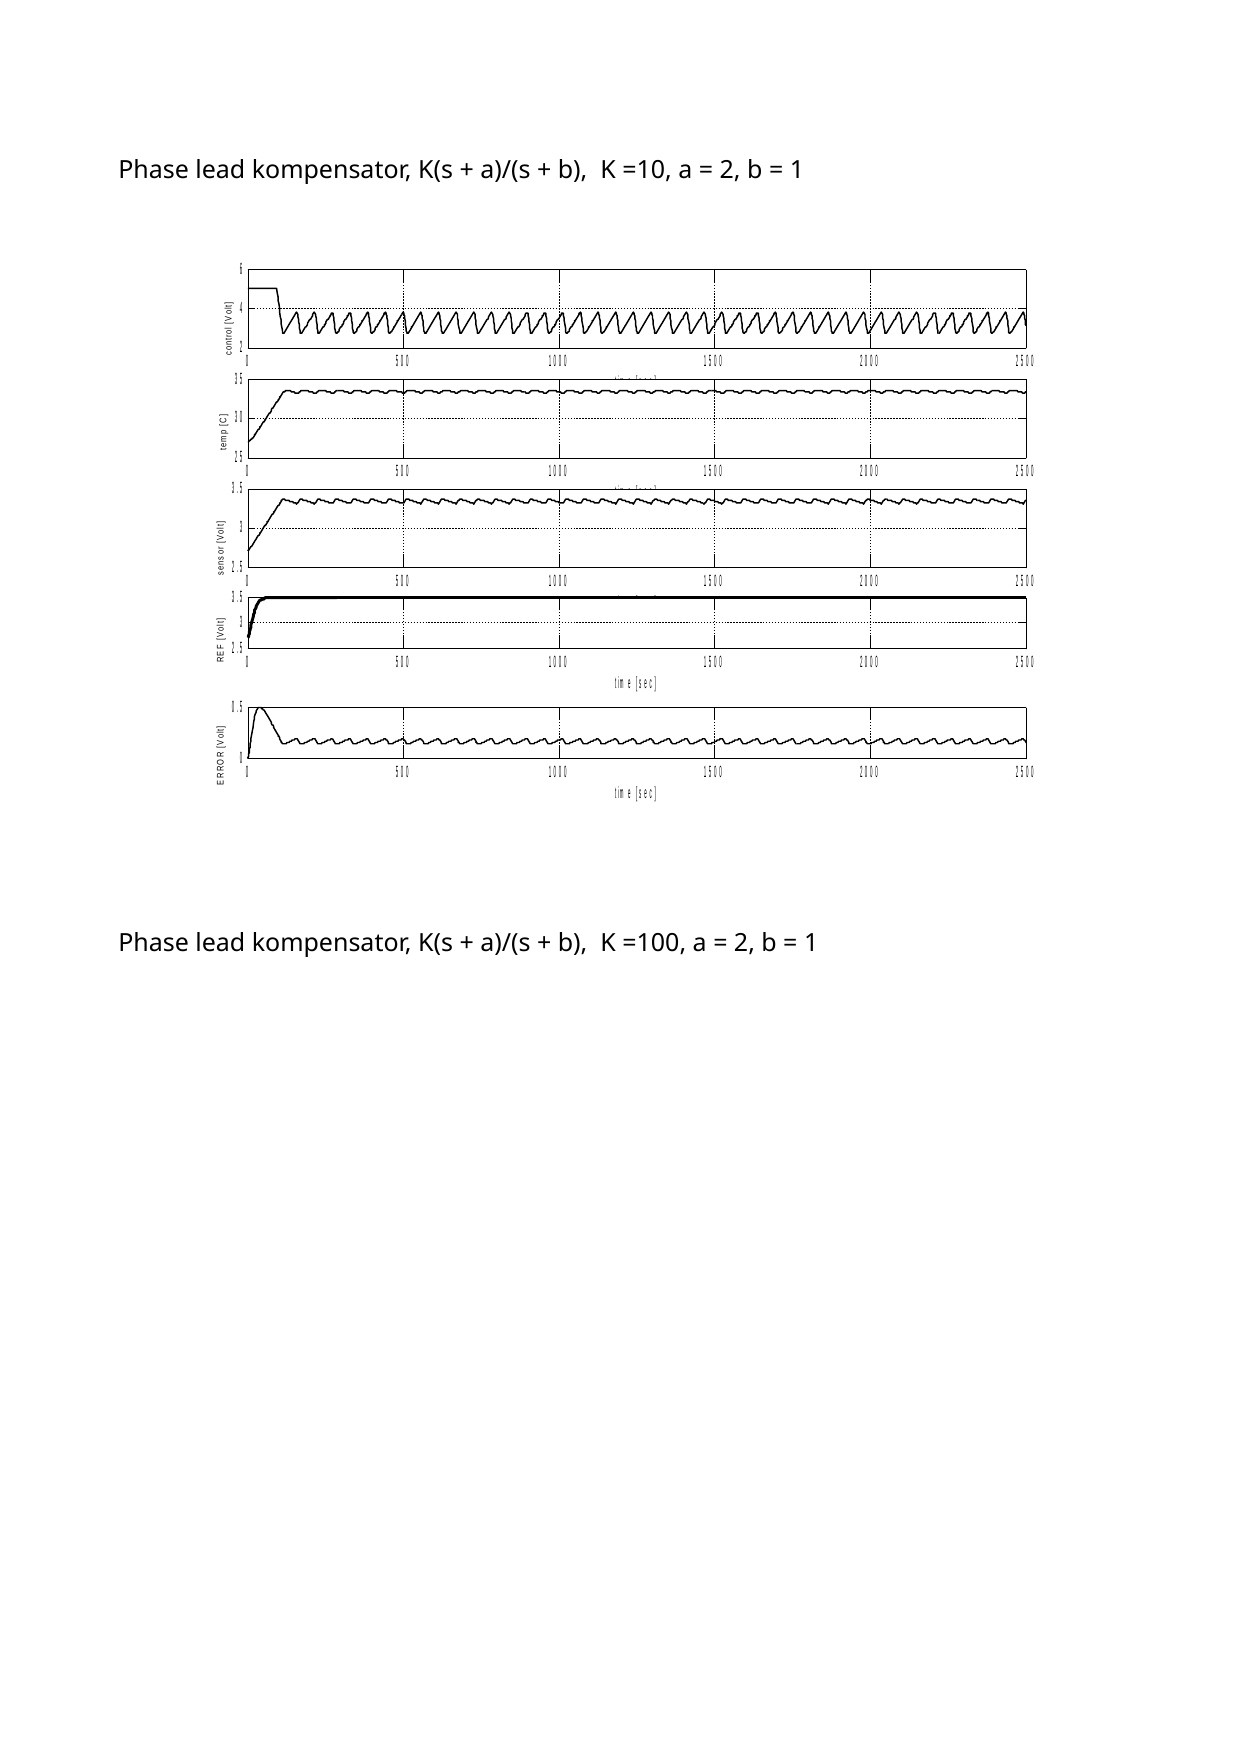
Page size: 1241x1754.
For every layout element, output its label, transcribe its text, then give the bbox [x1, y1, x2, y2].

text Phase lead kompensator, K(s + a)/(s + b), K =10, a = 2, b = 1 [118, 152, 1122, 186]
text Phase lead kompensator, K(s + a)/(s + b), K =100, a = 2, b = 1 [118, 924, 1122, 958]
